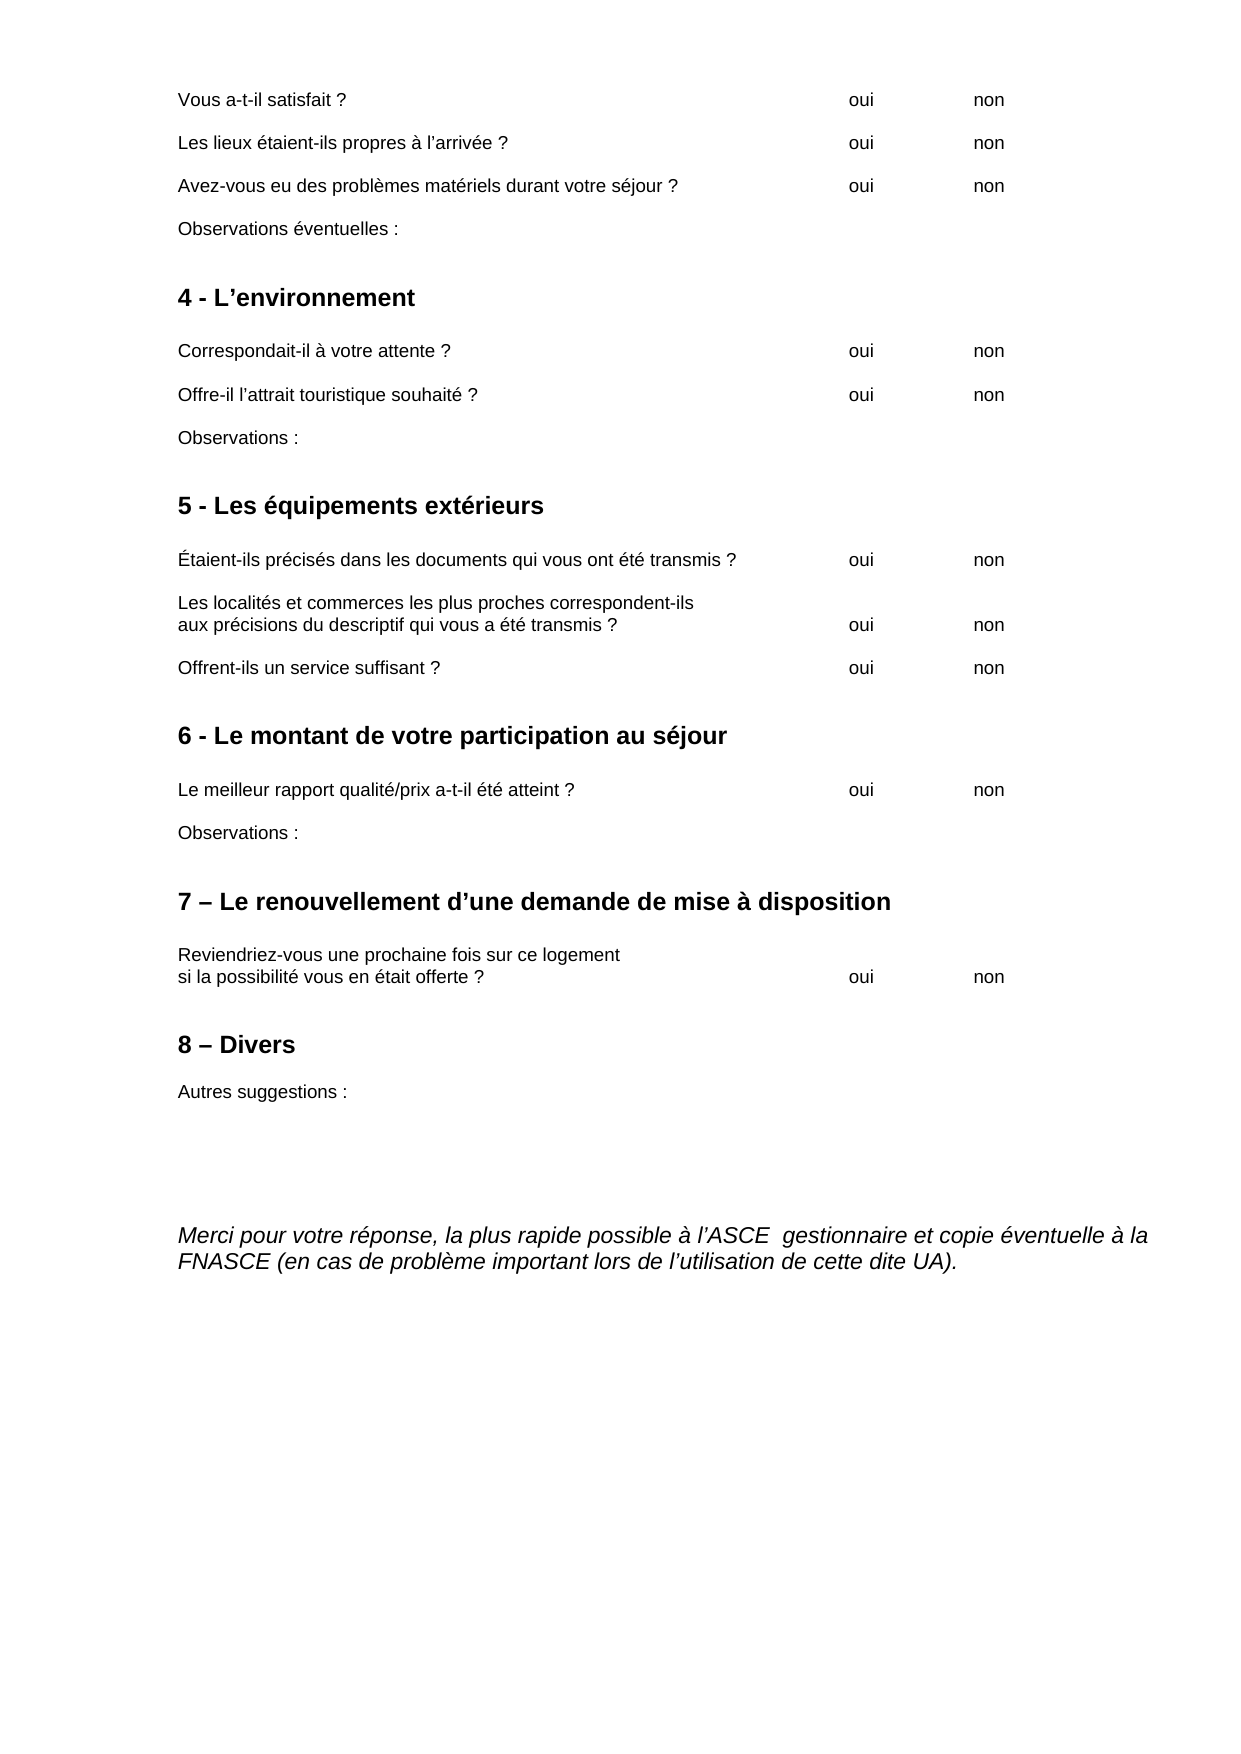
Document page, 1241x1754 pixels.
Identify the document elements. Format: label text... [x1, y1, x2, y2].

text Observations : [178, 822, 1152, 843]
text Étaient-ils précisés dans les documents qui vous ont été transmis ? oui non [178, 549, 1152, 570]
text 8 – Divers [178, 1030, 1152, 1059]
text si la possibilité vous en était offerte ? oui non [178, 966, 1152, 987]
text 6 - Le montant de votre participation au séjour [178, 721, 1152, 750]
text Observations éventuelles : [178, 218, 1152, 239]
text Observations : [178, 426, 1152, 448]
text Avez-vous eu des problèmes matériels durant votre séjour ? oui non [178, 175, 1152, 196]
text Autres suggestions : [178, 1081, 1152, 1102]
text 4 - L’environnement [178, 283, 1152, 311]
text Offre-il l’attrait touristique souhaité ? oui non [178, 383, 1152, 405]
text Les lieux étaient-ils propres à l’arrivée ? oui non [178, 132, 1152, 153]
text 7 – Le renouvellement d’une demande de mise à disposition [178, 886, 1152, 915]
text aux précisions du descriptif qui vous a été transmis ? oui non [178, 613, 1152, 635]
text Les localités et commerces les plus proches correspondent-ils [178, 592, 1152, 613]
text Vous a-t-il satisfait ? oui non [178, 89, 1152, 110]
text 5 - Les équipements extérieurs [178, 491, 1152, 520]
text Le meilleur rapport qualité/prix a-t-il été atteint ? oui non [178, 779, 1152, 800]
text Correspondait-il à votre attente ? oui non [178, 340, 1152, 362]
text Reviendriez-vous une prochaine fois sur ce logement [178, 944, 1152, 966]
text Offrent-ils un service suffisant ? oui non [178, 656, 1152, 678]
text Merci pour votre réponse, la plus rapide possible à l’ASCE gestionnaire et copie éventuelle à la FNASCE (en cas de problème important lors de l’utilisation de cette dite UA). [178, 1222, 1152, 1274]
